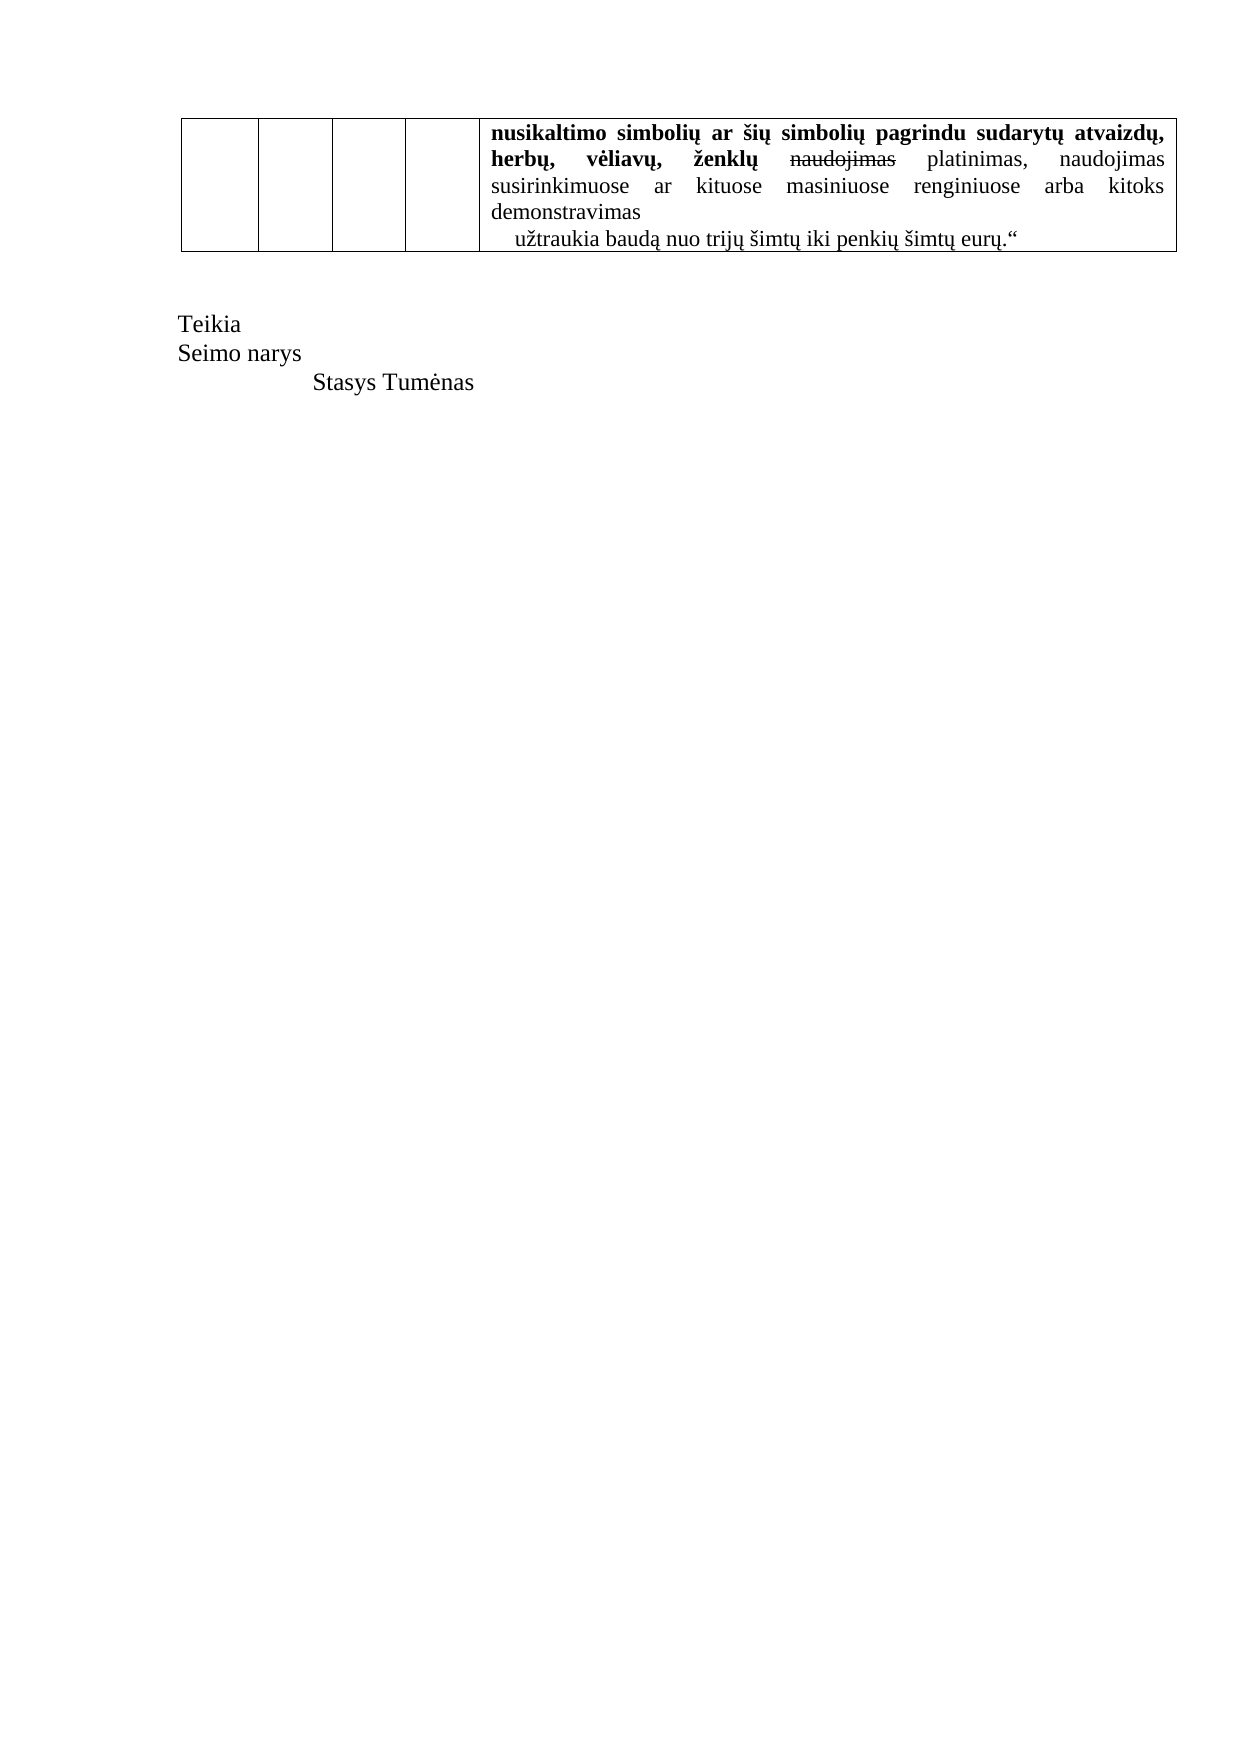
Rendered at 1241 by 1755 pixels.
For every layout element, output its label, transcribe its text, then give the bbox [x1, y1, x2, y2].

table_cell [259, 119, 332, 251]
text Teikia [177, 309, 1181, 338]
table_cell nusikaltimo simbolių ar šių simbolių pagrindu sudarytų atvaizdų, herbų, vėliavų, ženklų naudojimas platinimas, naudojimas susirinkimuose ar kituose masiniuose renginiuose arba kitoks demonstravimas užtraukia baudą nuo trijų šimtų iki penkių šimtų eurų.“ [480, 119, 1176, 251]
table_cell [333, 119, 405, 251]
text Seimo narys (Parašas) Stasys Tumėnas [177, 338, 1181, 396]
table_cell [182, 119, 258, 251]
table_cell [406, 119, 479, 251]
